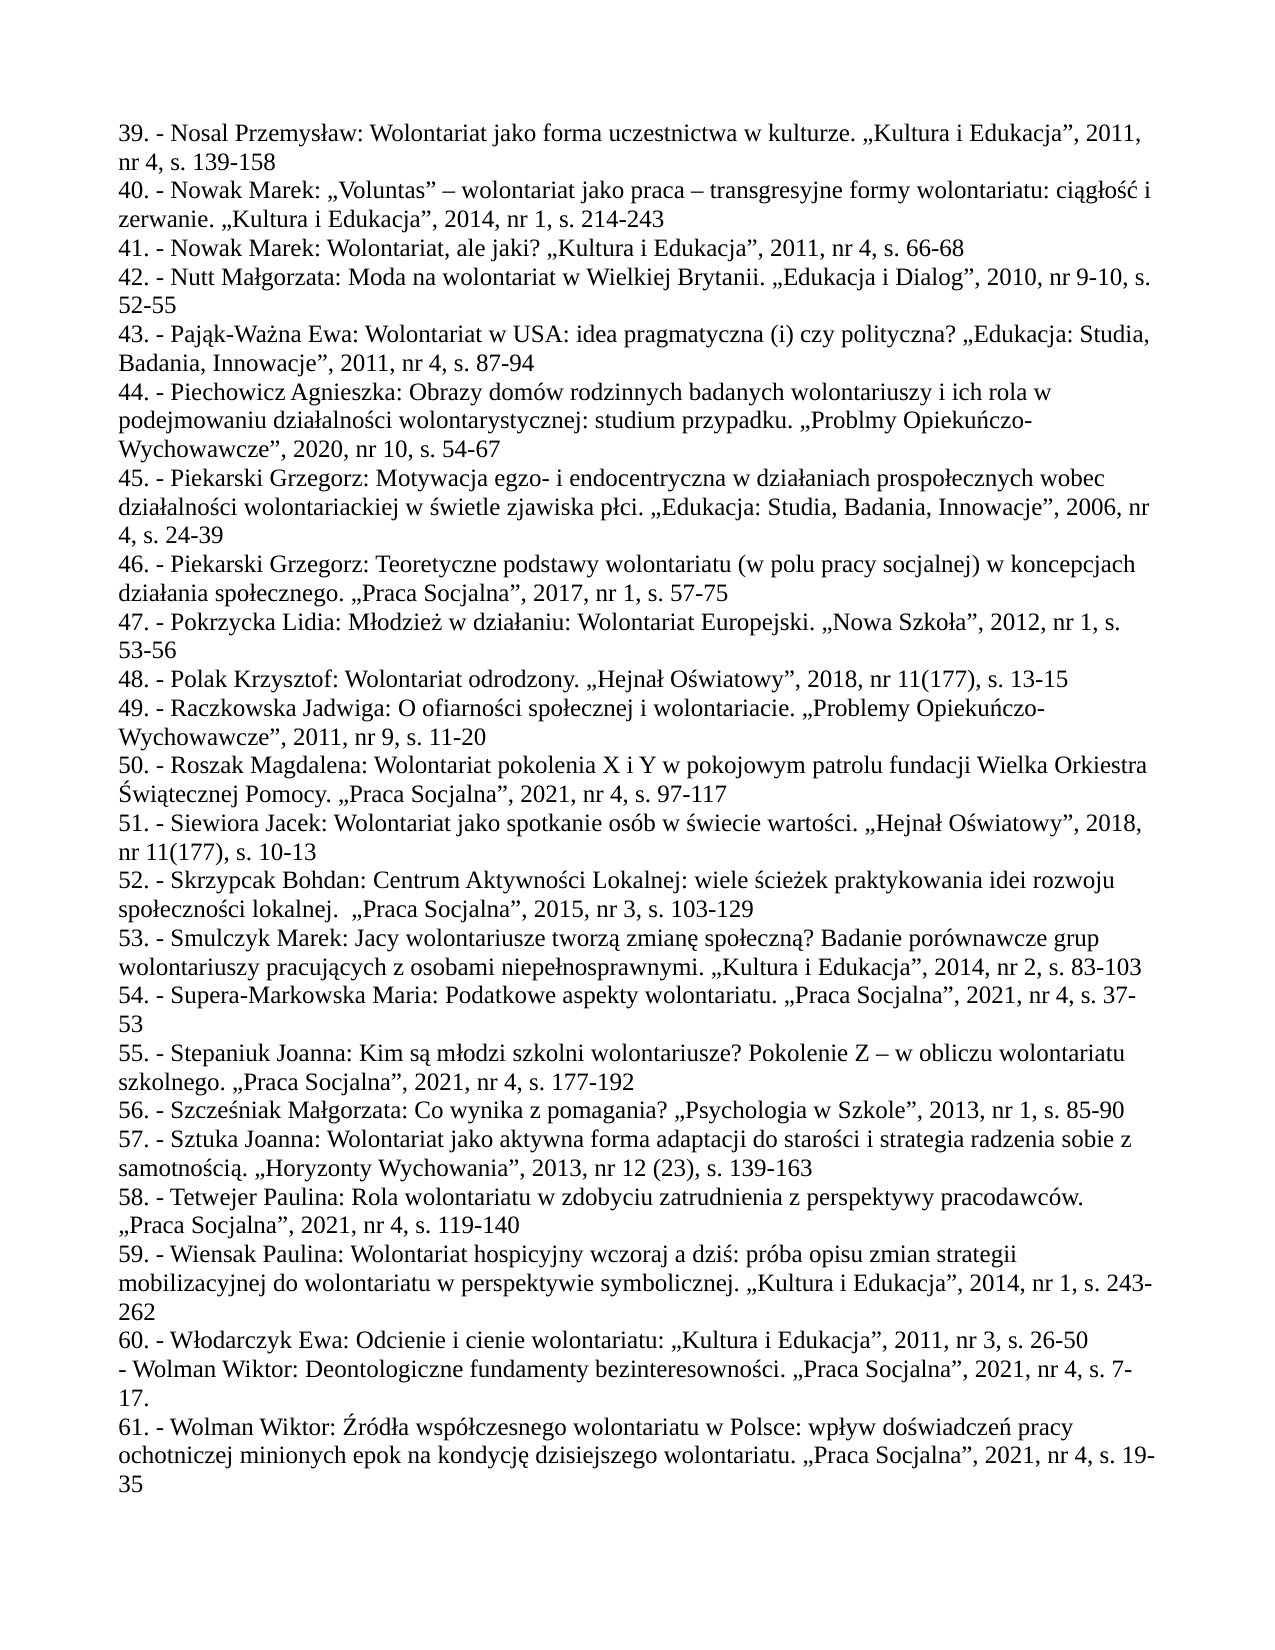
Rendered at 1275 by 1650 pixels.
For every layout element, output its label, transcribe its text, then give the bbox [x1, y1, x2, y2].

text 61. - Wolman Wiktor: Źródła współczesnego wolontariatu w Polsce: wpływ doświadczeń pracy ochotniczej minionych epok na kondycję dzisiejszego wolontariatu. „Praca Socjalna”, 2021, nr 4, s. 19-35 [118, 1412, 1157, 1498]
text 43. - Pająk-Ważna Ewa: Wolontariat w USA: idea pragmatyczna (i) czy polityczna? „Edukacja: Studia, Badania, Innowacje”, 2011, nr 4, s. 87-94 [118, 319, 1157, 377]
text 45. - Piekarski Grzegorz: Motywacja egzo- i endocentryczna w działaniach prospołecznych wobec działalności wolontariackiej w świetle zjawiska płci. „Edukacja: Studia, Badania, Innowacje”, 2006, nr 4, s. 24-39 [118, 463, 1157, 549]
text 59. - Wiensak Paulina: Wolontariat hospicyjny wczoraj a dziś: próba opisu zmian strategii mobilizacyjnej do wolontariatu w perspektywie symbolicznej. „Kultura i Edukacja”, 2014, nr 1, s. 243-262 [118, 1239, 1157, 1326]
text 51. - Siewiora Jacek: Wolontariat jako spotkanie osób w świecie wartości. „Hejnał Oświatowy”, 2018, nr 11(177), s. 10-13 [118, 808, 1157, 866]
text 48. - Polak Krzysztof: Wolontariat odrodzony. „Hejnał Oświatowy”, 2018, nr 11(177), s. 13-15 [118, 664, 1157, 693]
text 58. - Tetwejer Paulina: Rola wolontariatu w zdobyciu zatrudnienia z perspektywy pracodawców. „Praca Socjalna”, 2021, nr 4, s. 119-140 [118, 1182, 1157, 1239]
text 44. - Piechowicz Agnieszka: Obrazy domów rodzinnych badanych wolontariuszy i ich rola w podejmowaniu działalności wolontarystycznej: studium przypadku. „Problmy Opiekuńczo-Wychowawcze”, 2020, nr 10, s. 54-67 [118, 377, 1157, 463]
text 52. - Skrzypcak Bohdan: Centrum Aktywności Lokalnej: wiele ścieżek praktykowania idei rozwoju społeczności lokalnej. „Praca Socjalna”, 2015, nr 3, s. 103-129 [118, 866, 1157, 923]
text 57. - Sztuka Joanna: Wolontariat jako aktywna forma adaptacji do starości i strategia radzenia sobie z samotnością. „Horyzonty Wychowania”, 2013, nr 12 (23), s. 139-163 [118, 1124, 1157, 1182]
text 42. - Nutt Małgorzata: Moda na wolontariat w Wielkiej Brytanii. „Edukacja i Dialog”, 2010, nr 9-10, s. 52-55 [118, 262, 1157, 319]
text 46. - Piekarski Grzegorz: Teoretyczne podstawy wolontariatu (w polu pracy socjalnej) w koncepcjach działania społecznego. „Praca Socjalna”, 2017, nr 1, s. 57-75 [118, 549, 1157, 607]
text 60. - Włodarczyk Ewa: Odcienie i cienie wolontariatu: „Kultura i Edukacja”, 2011, nr 3, s. 26-50 [118, 1326, 1157, 1354]
text 50. - Roszak Magdalena: Wolontariat pokolenia X i Y w pokojowym patrolu fundacji Wielka Orkiestra Świątecznej Pomocy. „Praca Socjalna”, 2021, nr 4, s. 97-117 [118, 751, 1157, 808]
text 39. - Nosal Przemysław: Wolontariat jako forma uczestnictwa w kulturze. „Kultura i Edukacja”, 2011, nr 4, s. 139-158 [118, 118, 1157, 176]
text 56. - Szcześniak Małgorzata: Co wynika z pomagania? „Psychologia w Szkole”, 2013, nr 1, s. 85-90 [118, 1096, 1157, 1124]
text 41. - Nowak Marek: Wolontariat, ale jaki? „Kultura i Edukacja”, 2011, nr 4, s. 66-68 [118, 233, 1157, 262]
text 54. - Supera-Markowska Maria: Podatkowe aspekty wolontariatu. „Praca Socjalna”, 2021, nr 4, s. 37-53 [118, 981, 1157, 1038]
text 55. - Stepaniuk Joanna: Kim są młodzi szkolni wolontariusze? Pokolenie Z – w obliczu wolontariatu szkolnego. „Praca Socjalna”, 2021, nr 4, s. 177-192 [118, 1038, 1157, 1096]
text 40. - Nowak Marek: „Voluntas” – wolontariat jako praca – transgresyjne formy wolontariatu: ciągłość i zerwanie. „Kultura i Edukacja”, 2014, nr 1, s. 214-243 [118, 176, 1157, 233]
text 53. - Smulczyk Marek: Jacy wolontariusze tworzą zmianę społeczną? Badanie porównawcze grup wolontariuszy pracujących z osobami niepełnosprawnymi. „Kultura i Edukacja”, 2014, nr 2, s. 83-103 [118, 923, 1157, 981]
text 47. - Pokrzycka Lidia: Młodzież w działaniu: Wolontariat Europejski. „Nowa Szkoła”, 2012, nr 1, s. 53-56 [118, 607, 1157, 664]
text - Wolman Wiktor: Deontologiczne fundamenty bezinteresowności. „Praca Socjalna”, 2021, nr 4, s. 7-17. [118, 1354, 1157, 1412]
text 49. - Raczkowska Jadwiga: O ofiarności społecznej i wolontariacie. „Problemy Opiekuńczo-Wychowawcze”, 2011, nr 9, s. 11-20 [118, 693, 1157, 751]
